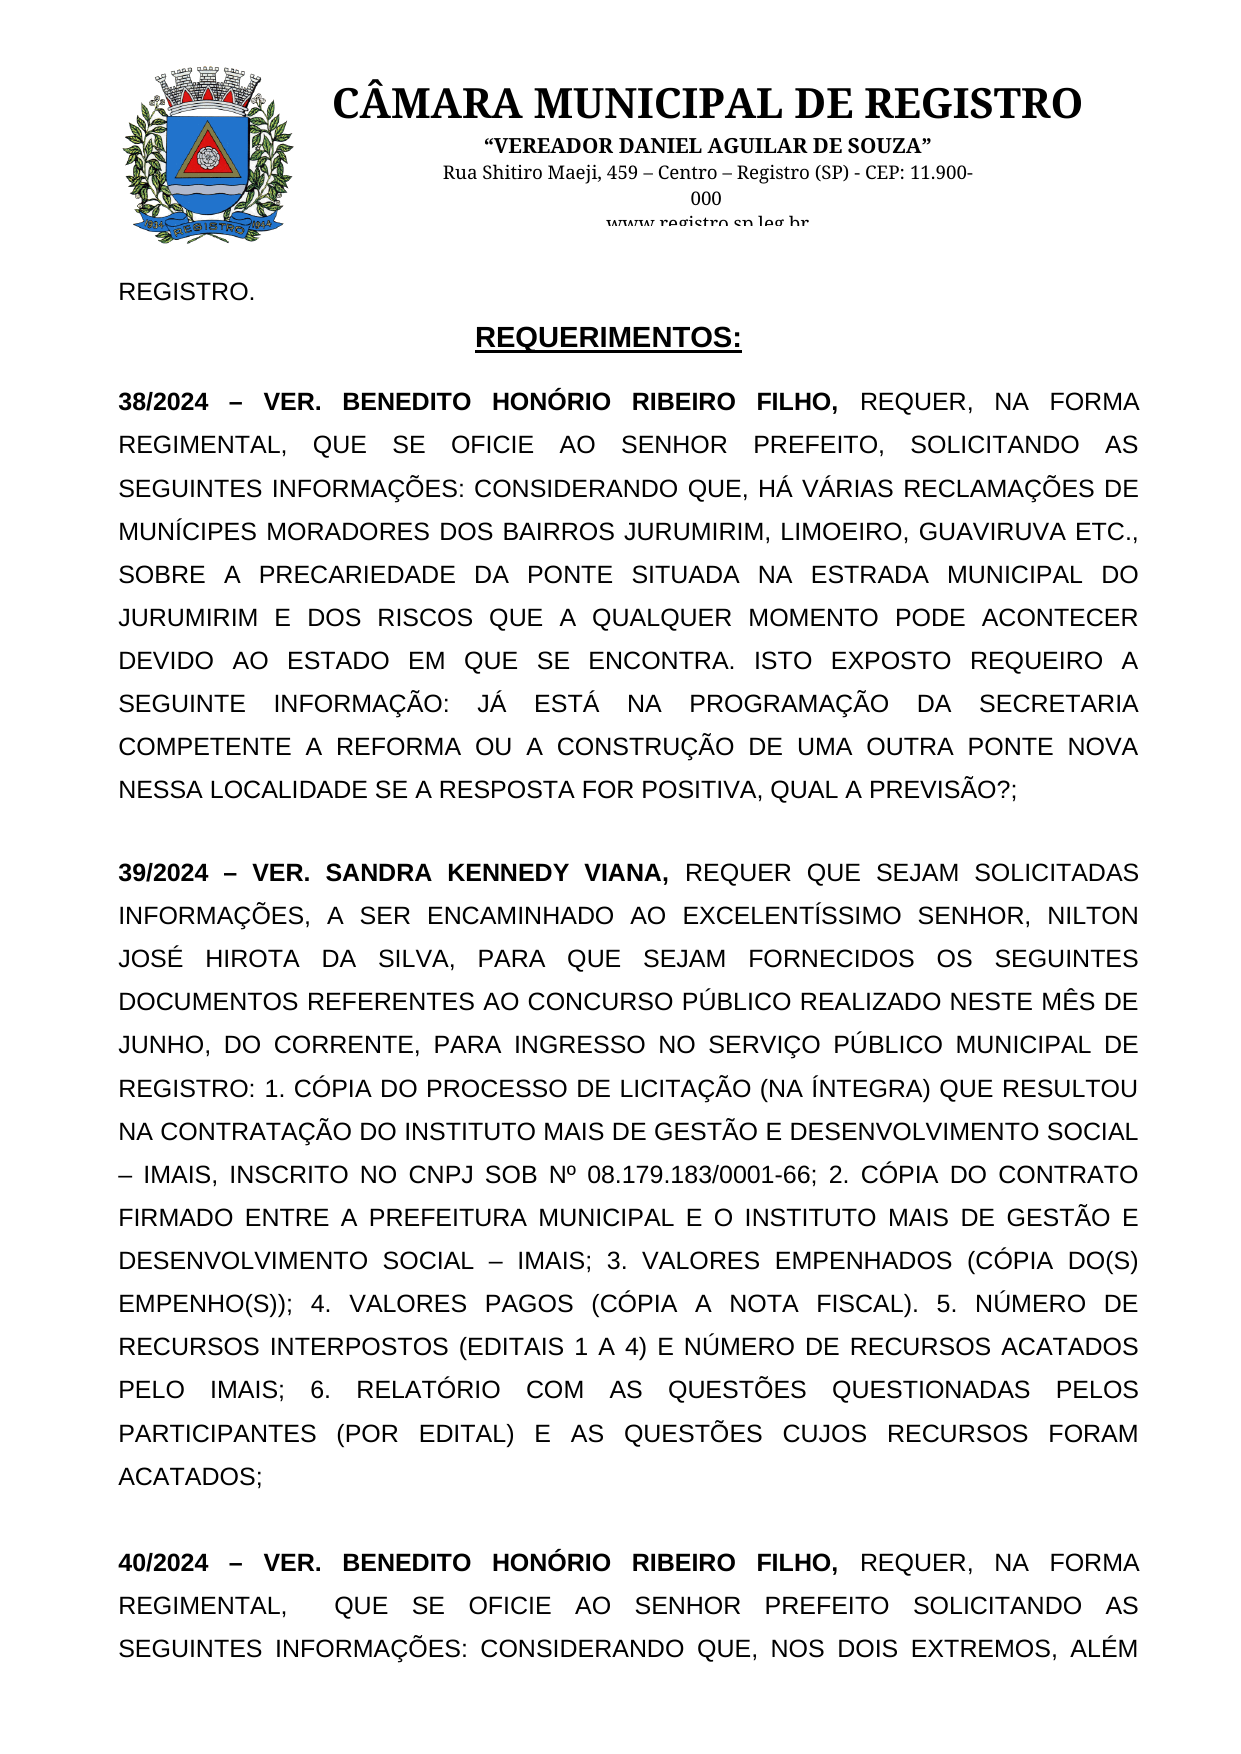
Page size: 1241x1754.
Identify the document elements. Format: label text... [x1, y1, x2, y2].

text 40/2024 – VER. BENEDITO HONÓRIO RIBEIRO FILHO, REQUER, NA FORMA REGIMENTAL, QUE SE OFICIE AO SENHOR PREFEITO SOLICITANDO AS SEGUINTES INFORMAÇÕES: CONSIDERANDO QUE, NOS DOIS EXTREMOS, ALÉM [118, 1548, 1140, 1663]
subtitle REQUERIMENTOS: [118, 320, 1099, 354]
text 38/2024 – VER. BENEDITO HONÓRIO RIBEIRO FILHO, REQUER, NA FORMA REGIMENTAL, QUE SE OFICIE AO SENHOR PREFEITO, SOLICITANDO AS SEGUINTES INFORMAÇÕES: CONSIDERANDO QUE, HÁ VÁRIAS RECLAMAÇÕES DE MUNÍCIPES MORADORES DOS BAIRROS JURUMIRIM, LIMOEIRO, GUAVIRUVA ETC., SOBRE A PRECARIEDADE DA PONTE SITUADA NA ESTRADA MUNICIPAL DO JURUMIRIM E DOS RISCOS QUE A QUALQUER MOMENTO PODE ACONTECER DEVIDO AO ESTADO EM QUE SE ENCONTRA. ISTO EXPOSTO REQUEIRO A SEGUINTE INFORMAÇÃO: JÁ ESTÁ NA PROGRAMAÇÃO DA SECRETARIA COMPETENTE A REFORMA OU A CONSTRUÇÃO DE UMA OUTRA PONTE NOVA NESSA LOCALIDADE SE A RESPOSTA FOR POSITIVA, QUAL A PREVISÃO?; [118, 387, 1140, 804]
subtitle REGISTRO. [118, 277, 1137, 306]
picture [118, 61, 298, 249]
text 39/2024 – VER. SANDRA KENNEDY VIANA, REQUER QUE SEJAM SOLICITADAS INFORMAÇÕES, A SER ENCAMINHADO AO EXCELENTÍSSIMO SENHOR, NILTON JOSÉ HIROTA DA SILVA, PARA QUE SEJAM FORNECIDOS OS SEGUINTES DOCUMENTOS REFERENTES AO CONCURSO PÚBLICO REALIZADO NESTE MÊS DE JUNHO, DO CORRENTE, PARA INGRESSO NO SERVIÇO PÚBLICO MUNICIPAL DE REGISTRO: 1. CÓPIA DO PROCESSO DE LICITAÇÃO (NA ÍNTEGRA) QUE RESULTOU NA CONTRATAÇÃO DO INSTITUTO MAIS DE GESTÃO E DESENVOLVIMENTO SOCIAL – IMAIS, INSCRITO NO CNPJ SOB Nº 08.179.183/0001-66; 2. CÓPIA DO CONTRATO FIRMADO ENTRE A PREFEITURA MUNICIPAL E O INSTITUTO MAIS DE GESTÃO E DESENVOLVIMENTO SOCIAL – IMAIS; 3. VALORES EMPENHADOS (CÓPIA DO(S) EMPENHO(S)); 4. VALORES PAGOS (CÓPIA A NOTA FISCAL). 5. NÚMERO DE RECURSOS INTERPOSTOS (EDITAIS 1 A 4) E NÚMERO DE RECURSOS ACATADOS PELO IMAIS; 6. RELATÓRIO COM AS QUESTÕES QUESTIONADAS PELOS PARTICIPANTES (POR EDITAL) E AS QUESTÕES CUJOS RECURSOS FORAM ACATADOS; [118, 858, 1140, 1491]
